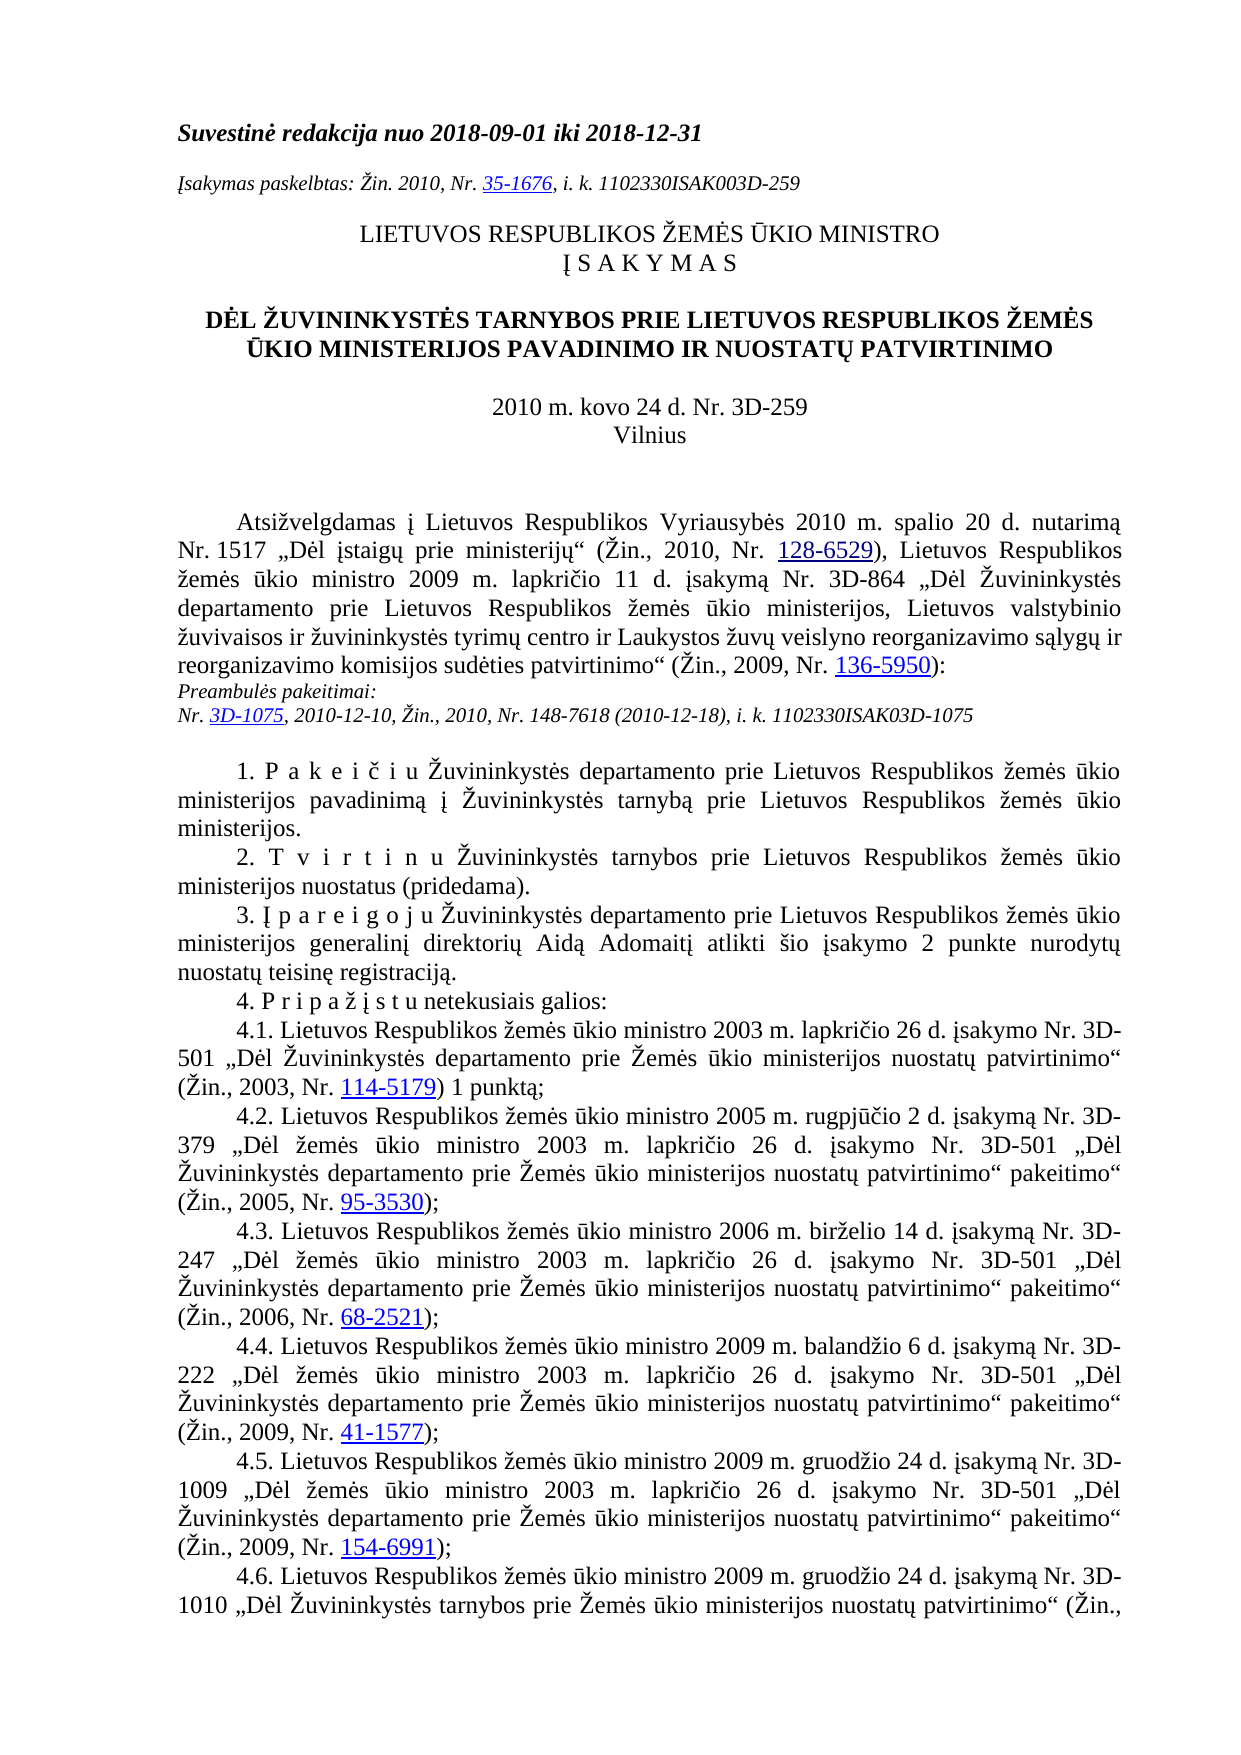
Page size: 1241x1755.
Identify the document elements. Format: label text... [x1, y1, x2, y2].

text Preambulės pakeitimai: [177, 679, 1122, 703]
text Vilnius [177, 420, 1122, 449]
text 4.2. Lietuvos Respublikos žemės ūkio ministro 2005 m. rugpjūčio 2 d. įsakymą Nr. 3D-379 „Dėl žemės ūkio ministro 2003 m. lapkričio 26 d. įsakymo Nr. 3D-501 „Dėl Žuvininkystės departamento prie Žemės ūkio ministerijos nuostatų patvirtinimo“ pakeitimo“ (Žin., 2005, Nr. 95-3530); [177, 1101, 1122, 1216]
text 1. P a k e i č i u Žuvininkystės departamento prie Lietuvos Respublikos žemės ūkio ministerijos pavadinimą į Žuvininkystės tarnybą prie Lietuvos Respublikos žemės ūkio ministerijos. [177, 756, 1122, 842]
text Nr. 3D-1075, 2010-12-10, Žin., 2010, Nr. 148-7618 (2010-12-18), i. k. 1102330ISAK03D-1075 [177, 703, 1122, 727]
text 4. P r i p a ž į s t u netekusiais galios: [177, 986, 1122, 1015]
text Suvestinė redakcija nuo 2018-09-01 iki 2018-12-31 [177, 118, 1122, 147]
text 2010 m. kovo 24 d. Nr. 3D-259 [177, 392, 1122, 420]
text 4.5. Lietuvos Respublikos žemės ūkio ministro 2009 m. gruodžio 24 d. įsakymą Nr. 3D-1009 „Dėl žemės ūkio ministro 2003 m. lapkričio 26 d. įsakymo Nr. 3D-501 „Dėl Žuvininkystės departamento prie Žemės ūkio ministerijos nuostatų patvirtinimo“ pakeitimo“ (Žin., 2009, Nr. 154-6991); [177, 1446, 1122, 1561]
text 4.6. Lietuvos Respublikos žemės ūkio ministro 2009 m. gruodžio 24 d. įsakymą Nr. 3D-1010 „Dėl Žuvininkystės tarnybos prie Žemės ūkio ministerijos nuostatų patvirtinimo“ (Žin., [177, 1561, 1122, 1618]
text 4.3. Lietuvos Respublikos žemės ūkio ministro 2006 m. birželio 14 d. įsakymą Nr. 3D-247 „Dėl žemės ūkio ministro 2003 m. lapkričio 26 d. įsakymo Nr. 3D-501 „Dėl Žuvininkystės departamento prie Žemės ūkio ministerijos nuostatų patvirtinimo“ pakeitimo“ (Žin., 2006, Nr. 68-2521); [177, 1216, 1122, 1331]
text Į S A K Y M A S [177, 248, 1122, 277]
text 3. Į p a r e i g o j u Žuvininkystės departamento prie Lietuvos Respublikos žemės ūkio ministerijos generalinį direktorių Aidą Adomaitį atlikti šio įsakymo 2 punkte nurodytų nuostatų teisinę registraciją. [177, 900, 1122, 986]
text 4.4. Lietuvos Respublikos žemės ūkio ministro 2009 m. balandžio 6 d. įsakymą Nr. 3D-222 „Dėl žemės ūkio ministro 2003 m. lapkričio 26 d. įsakymo Nr. 3D-501 „Dėl Žuvininkystės departamento prie Žemės ūkio ministerijos nuostatų patvirtinimo“ pakeitimo“ (Žin., 2009, Nr. 41-1577); [177, 1331, 1122, 1446]
text DĖL ŽUVININKYSTĖS TARNYBOS PRIE LIETUVOS RESPUBLIKOS ŽEMĖS ŪKIO MINISTERIJOS PAVADINIMO IR NUOSTATŲ PATVIRTINIMO [177, 305, 1122, 363]
text LIETUVOS RESPUBLIKOS ŽEMĖS ŪKIO MINISTRO [177, 219, 1122, 248]
text 4.1. Lietuvos Respublikos žemės ūkio ministro 2003 m. lapkričio 26 d. įsakymo Nr. 3D-501 „Dėl Žuvininkystės departamento prie Žemės ūkio ministerijos nuostatų patvirtinimo“ (Žin., 2003, Nr. 114-5179) 1 punktą; [177, 1015, 1122, 1101]
text Atsižvelgdamas į Lietuvos Respublikos Vyriausybės 2010 m. spalio 20 d. nutarimą Nr. 1517 „Dėl įstaigų prie ministerijų“ (Žin., 2010, Nr. 128-6529), Lietuvos Respublikos žemės ūkio ministro 2009 m. lapkričio 11 d. įsakymą Nr. 3D-864 „Dėl Žuvininkystės departamento prie Lietuvos Respublikos žemės ūkio ministerijos, Lietuvos valstybinio žuvivaisos ir žuvininkystės tyrimų centro ir Laukystos žuvų veislyno reorganizavimo sąlygų ir reorganizavimo komisijos sudėties patvirtinimo“ (Žin., 2009, Nr. 136-5950): [177, 507, 1122, 679]
text 2. T v i r t i n u Žuvininkystės tarnybos prie Lietuvos Respublikos žemės ūkio ministerijos nuostatus (pridedama). [177, 842, 1122, 900]
text Įsakymas paskelbtas: Žin. 2010, Nr. 35-1676, i. k. 1102330ISAK003D-259 [177, 171, 1122, 195]
